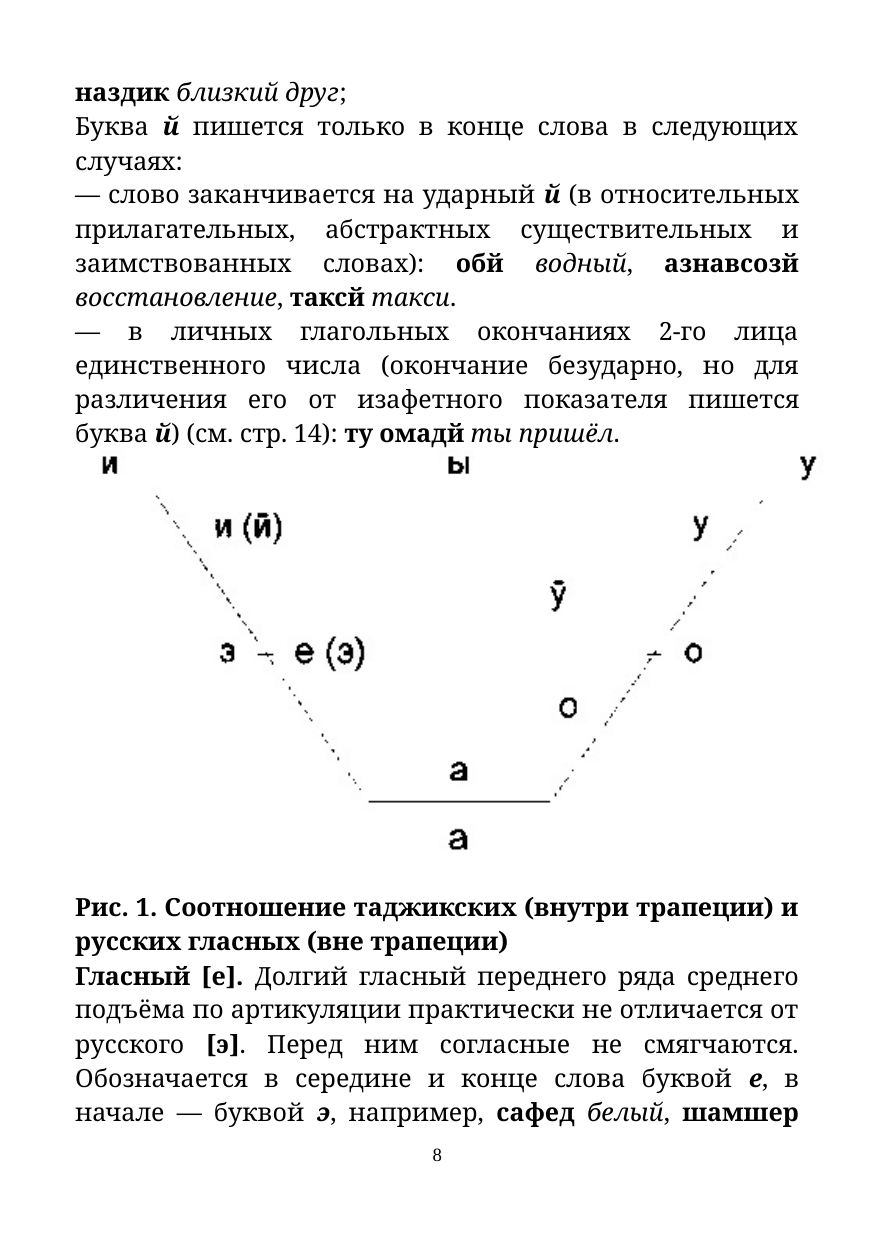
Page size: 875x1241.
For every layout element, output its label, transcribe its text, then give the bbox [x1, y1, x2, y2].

text Гласный [e]. Долгий гласный переднего ряда среднего подъёма по артикуляции практически не отличается от русского [э]. Перед ним согласные не смягчаются. Обозначается в середине и конце слова буквой е, в начале — буквой э, например, сафед белый, шамшер [75, 958, 799, 1128]
text Рис. 1. Соотношение таджикских (внутри трапеции) и русских гласных (вне трапеции) [75, 890, 799, 958]
text — слово заканчивается на ударный й (в относительных прилагатель­ных, абстрактных существительных и заимствованных словах): обй водный, азнавсозй восстановление, таксй такси. [75, 177, 799, 313]
text — в личных глагольных окончаниях 2-го лица единственного числа (окончание безударно, но для различения его от изафетного показа­теля пишется буква й) (см. стр. 14): ту омадй ты пришёл. [75, 313, 799, 449]
text наздик близкий друг; [75, 75, 799, 109]
text Буква й пишется только в конце слова в следующих случаях: [75, 109, 799, 177]
picture [75, 449, 835, 856]
